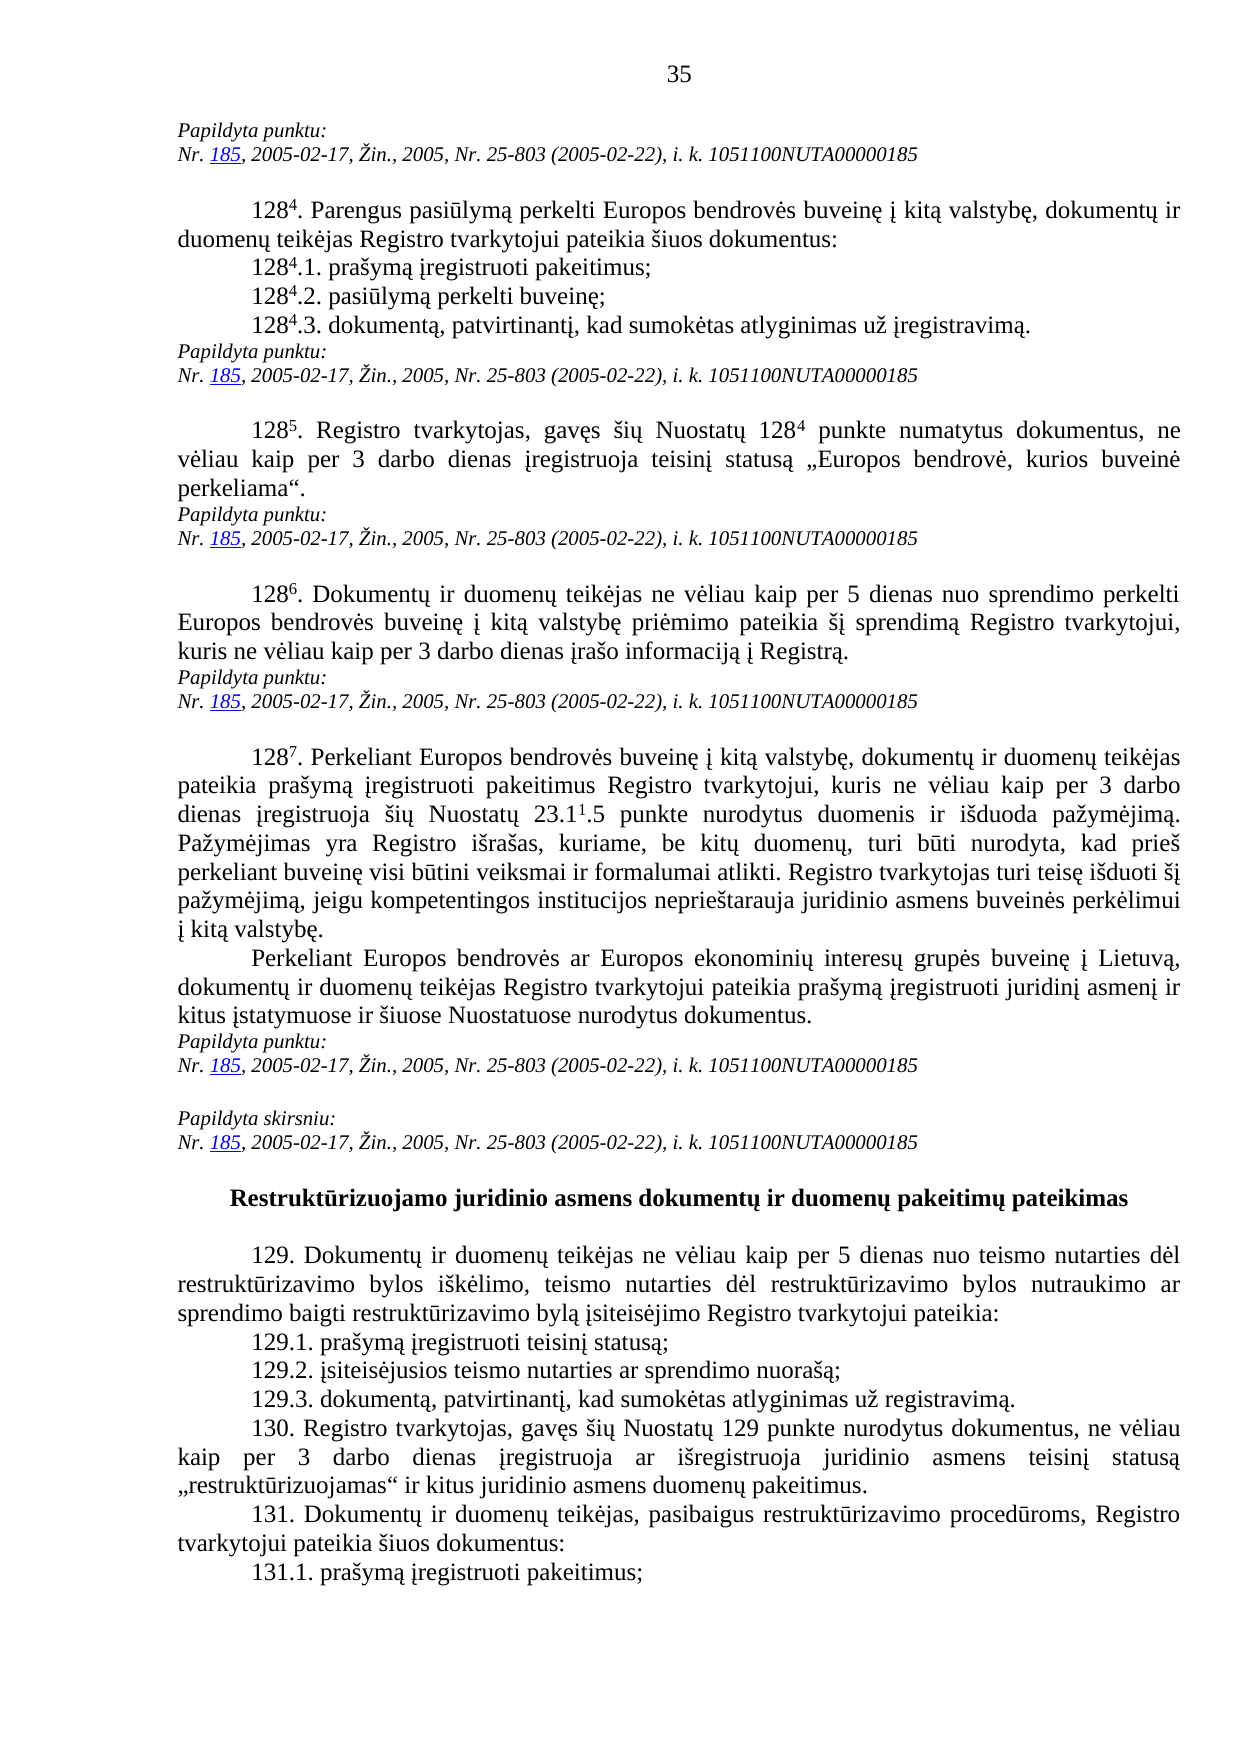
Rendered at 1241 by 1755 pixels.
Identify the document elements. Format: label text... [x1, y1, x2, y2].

text 129. Dokumentų ir duomenų teikėjas ne vėliau kaip per 5 dienas nuo teismo nutarties dėl restruktūrizavimo bylos iškėlimo, teismo nutarties dėl restruktūrizavimo bylos nutraukimo ar sprendimo baigti restruktūrizavimo bylą įsiteisėjimo Registro tvarkytojui pateikia: [177, 1241, 1181, 1327]
text 130. Registro tvarkytojas, gavęs šių Nuostatų 129 punkte nurodytus dokumentus, ne vėliau kaip per 3 darbo dienas įregistruoja ar išregistruoja juridinio asmens teisinį statusą „restruktūrizuojamas“ ir kitus juridinio asmens duomenų pakeitimus. [177, 1413, 1181, 1499]
text 1284.1. prašymą įregistruoti pakeitimus; [177, 252, 1181, 281]
text 1284.3. dokumentą, patvirtinantį, kad sumokėtas atlyginimas už įregistravimą. [177, 310, 1181, 339]
text Nr. 185, 2005-02-17, Žin., 2005, Nr. 25-803 (2005-02-22), i. k. 1051100NUTA00000185 [177, 142, 1181, 166]
text Perkeliant Europos bendrovės ar Europos ekonominių interesų grupės buveinę į Lietuvą, dokumentų ir duomenų teikėjas Registro tvarkytojui pateikia prašymą įregistruoti juridinį asmenį ir kitus įstatymuose ir šiuose Nuostatuose nurodytus dokumentus. [177, 943, 1181, 1029]
text 131.1. prašymą įregistruoti pakeitimus; [177, 1557, 1181, 1586]
text 129.2. įsiteisėjusios teismo nutarties ar sprendimo nuorašą; [177, 1356, 1181, 1384]
text Nr. 185, 2005-02-17, Žin., 2005, Nr. 25-803 (2005-02-22), i. k. 1051100NUTA00000185 [177, 363, 1181, 387]
text Papildyta punktu: [177, 502, 1181, 526]
text Nr. 185, 2005-02-17, Žin., 2005, Nr. 25-803 (2005-02-22), i. k. 1051100NUTA00000185 [177, 1130, 1181, 1154]
text Papildyta punktu: [177, 339, 1181, 363]
text 1284.2. pasiūlymą perkelti buveinę; [177, 281, 1181, 310]
text 131. Dokumentų ir duomenų teikėjas, pasibaigus restruktūrizavimo procedūroms, Registro tvarkytojui pateikia šiuos dokumentus: [177, 1499, 1181, 1557]
text Papildyta punktu: [177, 118, 1181, 142]
text Papildyta punktu: [177, 665, 1181, 689]
text Papildyta punktu: [177, 1029, 1181, 1053]
text Nr. 185, 2005-02-17, Žin., 2005, Nr. 25-803 (2005-02-22), i. k. 1051100NUTA00000185 [177, 689, 1181, 713]
text Papildyta skirsniu: [177, 1106, 1181, 1130]
text Restruktūrizuojamo juridinio asmens dokumentų ir duomenų pakeitimų pateikimas [177, 1183, 1181, 1212]
text 129.3. dokumentą, patvirtinantį, kad sumokėtas atlyginimas už registravimą. [177, 1384, 1181, 1413]
text 129.1. prašymą įregistruoti teisinį statusą; [177, 1327, 1181, 1356]
text 1285. Registro tvarkytojas, gavęs šių Nuostatų 1284 punkte numatytus dokumentus, ne vėliau kaip per 3 darbo dienas įregistruoja teisinį statusą „Europos bendrovė, kurios buveinė perkeliama“. [177, 416, 1181, 502]
text 1287. Perkeliant Europos bendrovės buveinę į kitą valstybę, dokumentų ir duomenų teikėjas pateikia prašymą įregistruoti pakeitimus Registro tvarkytojui, kuris ne vėliau kaip per 3 darbo dienas įregistruoja šių Nuostatų 23.11.5 punkte nurodytus duomenis ir išduoda pažymėjimą. Pažymėjimas yra Registro išrašas, kuriame, be kitų duomenų, turi būti nurodyta, kad prieš perkeliant buveinę visi būtini veiksmai ir formalumai atlikti. Registro tvarkytojas turi teisę išduoti šį pažymėjimą, jeigu kompetentingos institucijos neprieštarauja juridinio asmens buveinės perkėlimui į kitą valstybę. [177, 742, 1181, 943]
text Nr. 185, 2005-02-17, Žin., 2005, Nr. 25-803 (2005-02-22), i. k. 1051100NUTA00000185 [177, 526, 1181, 550]
text 1284. Parengus pasiūlymą perkelti Europos bendrovės buveinę į kitą valstybę, dokumentų ir duomenų teikėjas Registro tvarkytojui pateikia šiuos dokumentus: [177, 195, 1181, 252]
text Nr. 185, 2005-02-17, Žin., 2005, Nr. 25-803 (2005-02-22), i. k. 1051100NUTA00000185 [177, 1053, 1181, 1077]
text 1286. Dokumentų ir duomenų teikėjas ne vėliau kaip per 5 dienas nuo sprendimo perkelti Europos bendrovės buveinę į kitą valstybę priėmimo pateikia šį sprendimą Registro tvarkytojui, kuris ne vėliau kaip per 3 darbo dienas įrašo informaciją į Registrą. [177, 579, 1181, 665]
